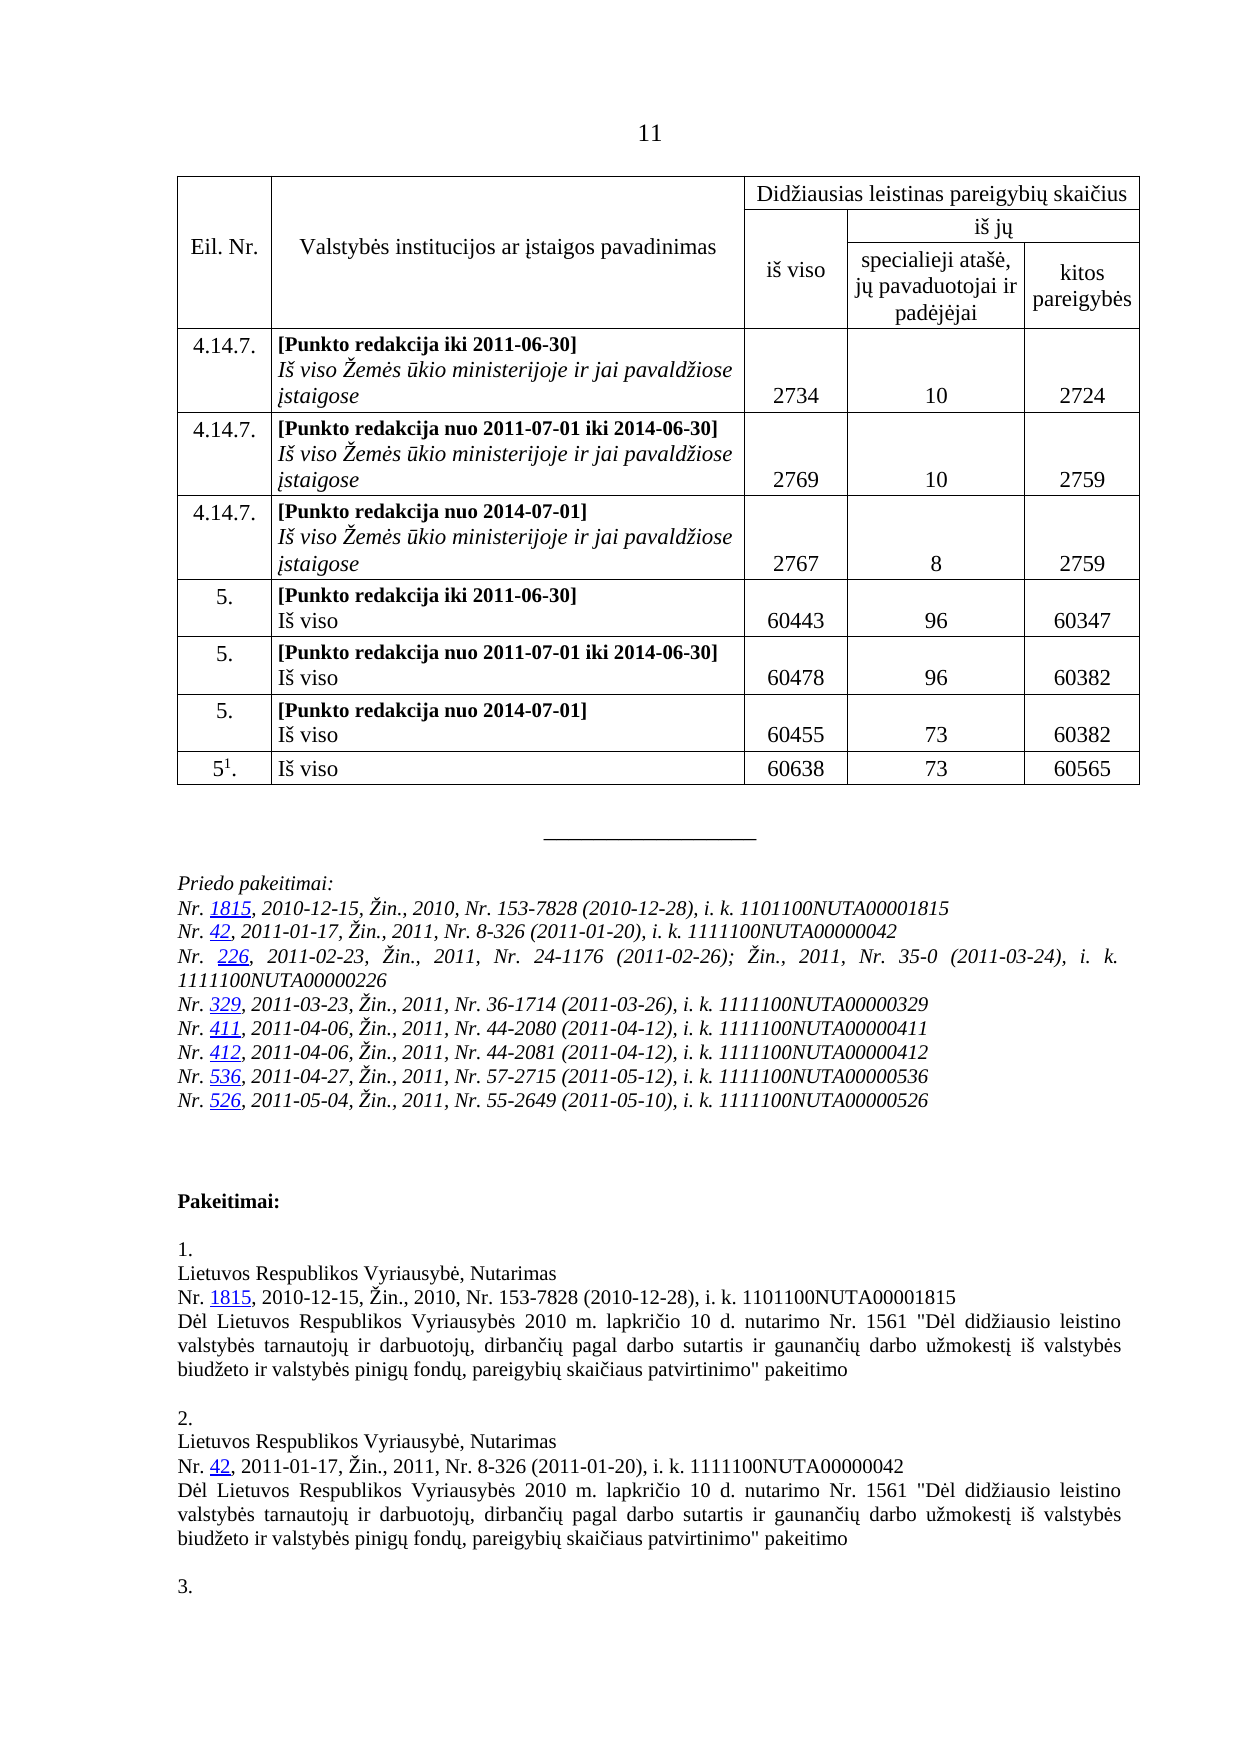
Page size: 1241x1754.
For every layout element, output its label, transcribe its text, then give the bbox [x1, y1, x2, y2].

table_cell [Punkto redakcija nuo 2011-07-01 iki 2014-06-30] Iš viso [272, 637, 744, 693]
text 1. [177, 1237, 1122, 1261]
text Nr. 536, 2011-04-27, Žin., 2011, Nr. 57-2715 (2011-05-12), i. k. 1111100NUTA00000536 [177, 1064, 1122, 1088]
text Pakeitimai: [177, 1189, 1122, 1213]
table_cell [Punkto redakcija nuo 2014-07-01] Iš viso Žemės ūkio ministerijoje ir jai pavaldžiose įstaigose [272, 496, 744, 579]
text _________________ [177, 814, 1122, 843]
text Lietuvos Respublikos Vyriausybė, Nutarimas [177, 1261, 1122, 1285]
table_cell 96 [848, 580, 1024, 636]
table_cell 2759 [1025, 496, 1139, 579]
table_header Eil. Nr. [178, 177, 271, 328]
table_cell 2724 [1025, 329, 1139, 412]
table_cell 60455 [745, 695, 847, 751]
text 2. [177, 1405, 1122, 1429]
table_cell 73 [848, 752, 1024, 784]
table_cell 2769 [745, 413, 847, 495]
text Nr. 226, 2011-02-23, Žin., 2011, Nr. 24-1176 (2011-02-26); Žin., 2011, Nr. 35-0 (2011-03-24), i. k. 1111100NUTA00000226 [177, 943, 1122, 992]
table_cell 10 [848, 413, 1024, 495]
table_cell 5. [178, 580, 271, 636]
table_cell 2734 [745, 329, 847, 412]
table_cell 8 [848, 496, 1024, 579]
table_cell Iš viso [272, 752, 744, 784]
text 3. [177, 1574, 1122, 1598]
table_cell 60347 [1025, 580, 1139, 636]
table_cell 5. [178, 695, 271, 751]
table_cell 60382 [1025, 695, 1139, 751]
table_cell iš jų [848, 210, 1139, 242]
table_cell 73 [848, 695, 1024, 751]
text Nr. 1815, 2010-12-15, Žin., 2010, Nr. 153-7828 (2010-12-28), i. k. 1101100NUTA00001815 [177, 1285, 1122, 1309]
table_header Didžiausias leistinas pareigybių skaičius [745, 177, 1139, 209]
table_cell 60565 [1025, 752, 1139, 784]
table_header Valstybės institucijos ar įstaigos pavadinimas [272, 177, 744, 328]
text Nr. 411, 2011-04-06, Žin., 2011, Nr. 44-2080 (2011-04-12), i. k. 1111100NUTA00000411 [177, 1016, 1122, 1040]
table_cell 2767 [745, 496, 847, 579]
table_cell 60638 [745, 752, 847, 784]
table_cell 4.14.7. [178, 329, 271, 412]
table_cell kitos pareigybės [1025, 243, 1139, 328]
table_cell 10 [848, 329, 1024, 412]
table_cell [Punkto redakcija iki 2011-06-30] Iš viso [272, 580, 744, 636]
table_cell 4.14.7. [178, 413, 271, 495]
text Dėl Lietuvos Respublikos Vyriausybės 2010 m. lapkričio 10 d. nutarimo Nr. 1561 "Dėl didžiausio leistino valstybės tarnautojų ir darbuotojų, dirbančių pagal darbo sutartis ir gaunančių darbo užmokestį iš valstybės biudžeto ir valstybės pinigų fondų, pareigybių skaičiaus patvirtinimo" pakeitimo [177, 1309, 1122, 1381]
text Nr. 329, 2011-03-23, Žin., 2011, Nr. 36-1714 (2011-03-26), i. k. 1111100NUTA00000329 [177, 992, 1122, 1016]
table_cell 5. [178, 637, 271, 693]
text Priedo pakeitimai: [177, 871, 1122, 895]
table_cell 60443 [745, 580, 847, 636]
text Nr. 42, 2011-01-17, Žin., 2011, Nr. 8-326 (2011-01-20), i. k. 1111100NUTA00000042 [177, 1453, 1122, 1478]
table_cell 4.14.7. [178, 496, 271, 579]
text Nr. 1815, 2010-12-15, Žin., 2010, Nr. 153-7828 (2010-12-28), i. k. 1101100NUTA00001815 [177, 895, 1122, 919]
text Dėl Lietuvos Respublikos Vyriausybės 2010 m. lapkričio 10 d. nutarimo Nr. 1561 "Dėl didžiausio leistino valstybės tarnautojų ir darbuotojų, dirbančių pagal darbo sutartis ir gaunančių darbo užmokestį iš valstybės biudžeto ir valstybės pinigų fondų, pareigybių skaičiaus patvirtinimo" pakeitimo [177, 1478, 1122, 1550]
table_cell 96 [848, 637, 1024, 693]
table_cell iš viso [745, 210, 847, 328]
table_cell [Punkto redakcija nuo 2014-07-01] Iš viso [272, 695, 744, 751]
text Lietuvos Respublikos Vyriausybė, Nutarimas [177, 1429, 1122, 1453]
table_cell 51. [178, 752, 271, 784]
text Nr. 526, 2011-05-04, Žin., 2011, Nr. 55-2649 (2011-05-10), i. k. 1111100NUTA00000526 [177, 1088, 1122, 1112]
table_cell 2759 [1025, 413, 1139, 495]
table_cell [Punkto redakcija nuo 2011-07-01 iki 2014-06-30] Iš viso Žemės ūkio ministerijoje ir jai pavaldžiose įstaigose [272, 413, 744, 495]
table_cell specialieji atašė, jų pavaduotojai ir padėjėjai [848, 243, 1024, 328]
table_cell 60478 [745, 637, 847, 693]
table_cell 60382 [1025, 637, 1139, 693]
text Nr. 412, 2011-04-06, Žin., 2011, Nr. 44-2081 (2011-04-12), i. k. 1111100NUTA00000412 [177, 1040, 1122, 1064]
table_cell [Punkto redakcija iki 2011-06-30] Iš viso Žemės ūkio ministerijoje ir jai pavaldžiose įstaigose [272, 329, 744, 412]
text Nr. 42, 2011-01-17, Žin., 2011, Nr. 8-326 (2011-01-20), i. k. 1111100NUTA00000042 [177, 919, 1122, 943]
